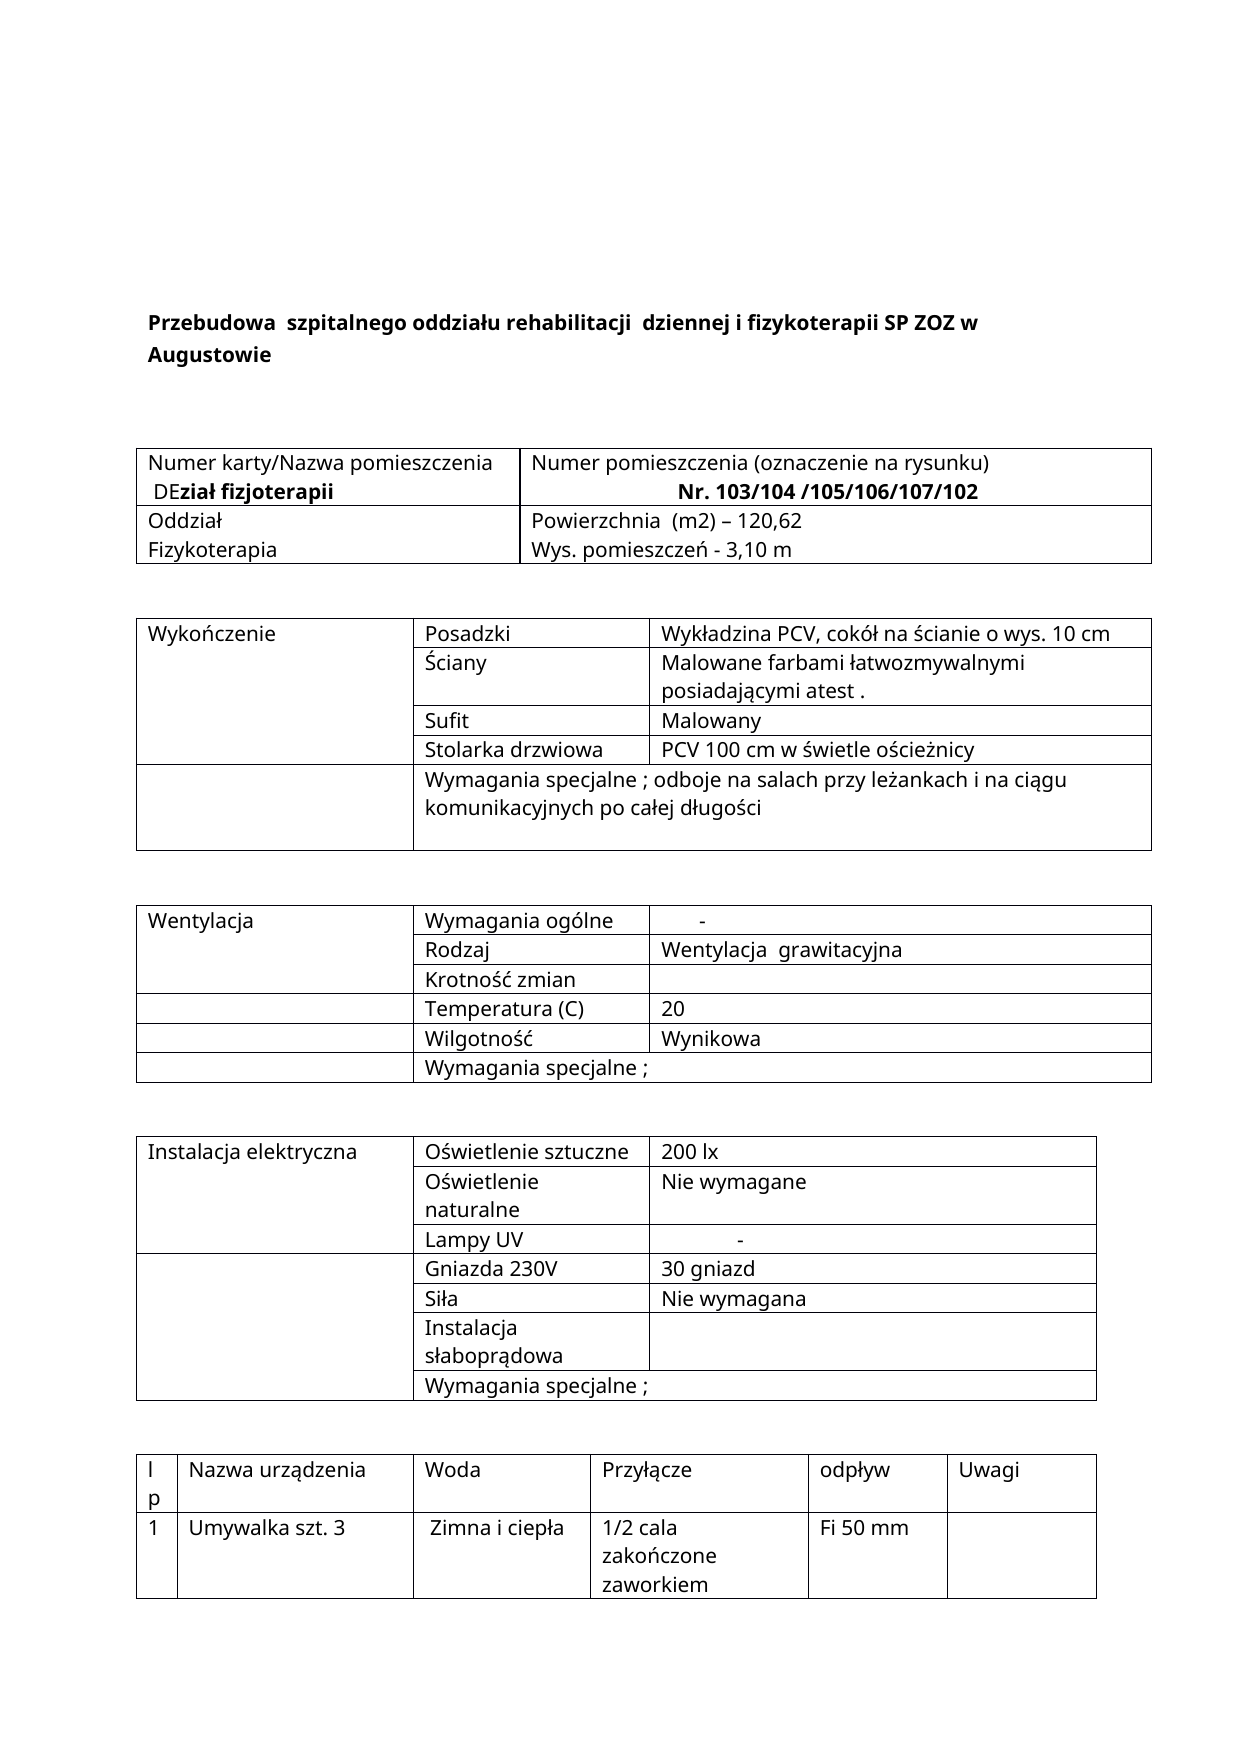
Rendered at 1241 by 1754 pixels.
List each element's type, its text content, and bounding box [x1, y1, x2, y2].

table_cell Wilgotność [414, 1024, 649, 1052]
table_cell Instalacja słaboprądowa [414, 1313, 649, 1370]
table_cell 20 [650, 994, 1151, 1023]
table_cell Gniazda 230V [414, 1254, 649, 1283]
table_cell Sufit [414, 706, 649, 734]
table_cell Stolarka drzwiowa [414, 736, 649, 764]
table_cell [137, 1024, 413, 1052]
table_cell PCV 100 cm w świetle ościeżnicy [650, 736, 1151, 764]
text Przebudowa szpitalnego oddziału rehabilitacji dziennej i fizykoterapii SP ZOZ w Augustowie [148, 308, 1093, 369]
table_header Instalacja elektryczna [137, 1137, 413, 1253]
table_cell Powierzchnia (m2) – 120,62 Wys. pomieszczeń - 3,10 m [521, 506, 1151, 563]
table_cell [137, 994, 413, 1023]
table_cell [137, 765, 413, 850]
table_header Uwagi [948, 1455, 1096, 1512]
table_cell 1 [137, 1513, 177, 1598]
table_header 200 lx [650, 1137, 1096, 1166]
table_cell Krotność zmian [414, 965, 649, 993]
table_cell Fi 50 mm [809, 1513, 947, 1598]
table_cell Rodzaj [414, 935, 649, 964]
table_header Woda [414, 1455, 590, 1512]
table_header - [650, 906, 1151, 934]
table_cell Malowane farbami łatwozmywalnymi posiadającymi atest . [650, 648, 1151, 705]
table_header Wykładzina PCV, cokół na ścianie o wys. 10 cm [650, 619, 1151, 647]
table_cell Wynikowa [650, 1024, 1151, 1052]
table_cell Nie wymagana [650, 1284, 1096, 1312]
table_cell Siła [414, 1284, 649, 1312]
table_cell Ściany [414, 648, 649, 705]
table_cell - [650, 1225, 1096, 1253]
table_cell [137, 1053, 413, 1082]
table_cell Oddział Fizykoterapia [137, 506, 519, 563]
table_header Numer karty/Nazwa pomieszczenia DEział fizjoterapii [137, 449, 519, 505]
table_cell Temperatura (C) [414, 994, 649, 1023]
table_header Numer pomieszczenia (oznaczenie na rysunku) Nr. 103/104 /105/106/107/102 [521, 449, 1151, 505]
table_cell Wymagania specjalne ; [414, 1371, 1096, 1399]
table_header Nazwa urządzenia [178, 1455, 413, 1512]
table_cell Wymagania specjalne ; odboje na salach przy leżankach i na ciągu komunikacyjnych po całej długości [414, 765, 1151, 850]
table_cell [948, 1513, 1096, 1598]
table_cell Oświetlenie naturalne [414, 1167, 649, 1224]
table_cell [650, 1313, 1096, 1370]
table_cell Nie wymagane [650, 1167, 1096, 1224]
table_cell [137, 1254, 413, 1399]
table_header lp [137, 1455, 177, 1512]
table_cell Zimna i ciepła [414, 1513, 590, 1598]
table_header Wymagania ogólne [414, 906, 649, 934]
table_header odpływ [809, 1455, 947, 1512]
table_header Przyłącze [591, 1455, 808, 1512]
table_header Wentylacja [137, 906, 413, 993]
table_cell [650, 965, 1151, 993]
table_cell Umywalka szt. 3 [178, 1513, 413, 1598]
table_cell 30 gniazd [650, 1254, 1096, 1283]
table_cell Malowany [650, 706, 1151, 734]
table_cell 1/2 cala zakończone zaworkiem [591, 1513, 808, 1598]
table_cell Wymagania specjalne ; [414, 1053, 1151, 1082]
table_cell Lampy UV [414, 1225, 649, 1253]
table_cell Wentylacja grawitacyjna [650, 935, 1151, 964]
table_header Wykończenie [137, 619, 413, 764]
table_header Posadzki [414, 619, 649, 647]
table_header Oświetlenie sztuczne [414, 1137, 649, 1166]
